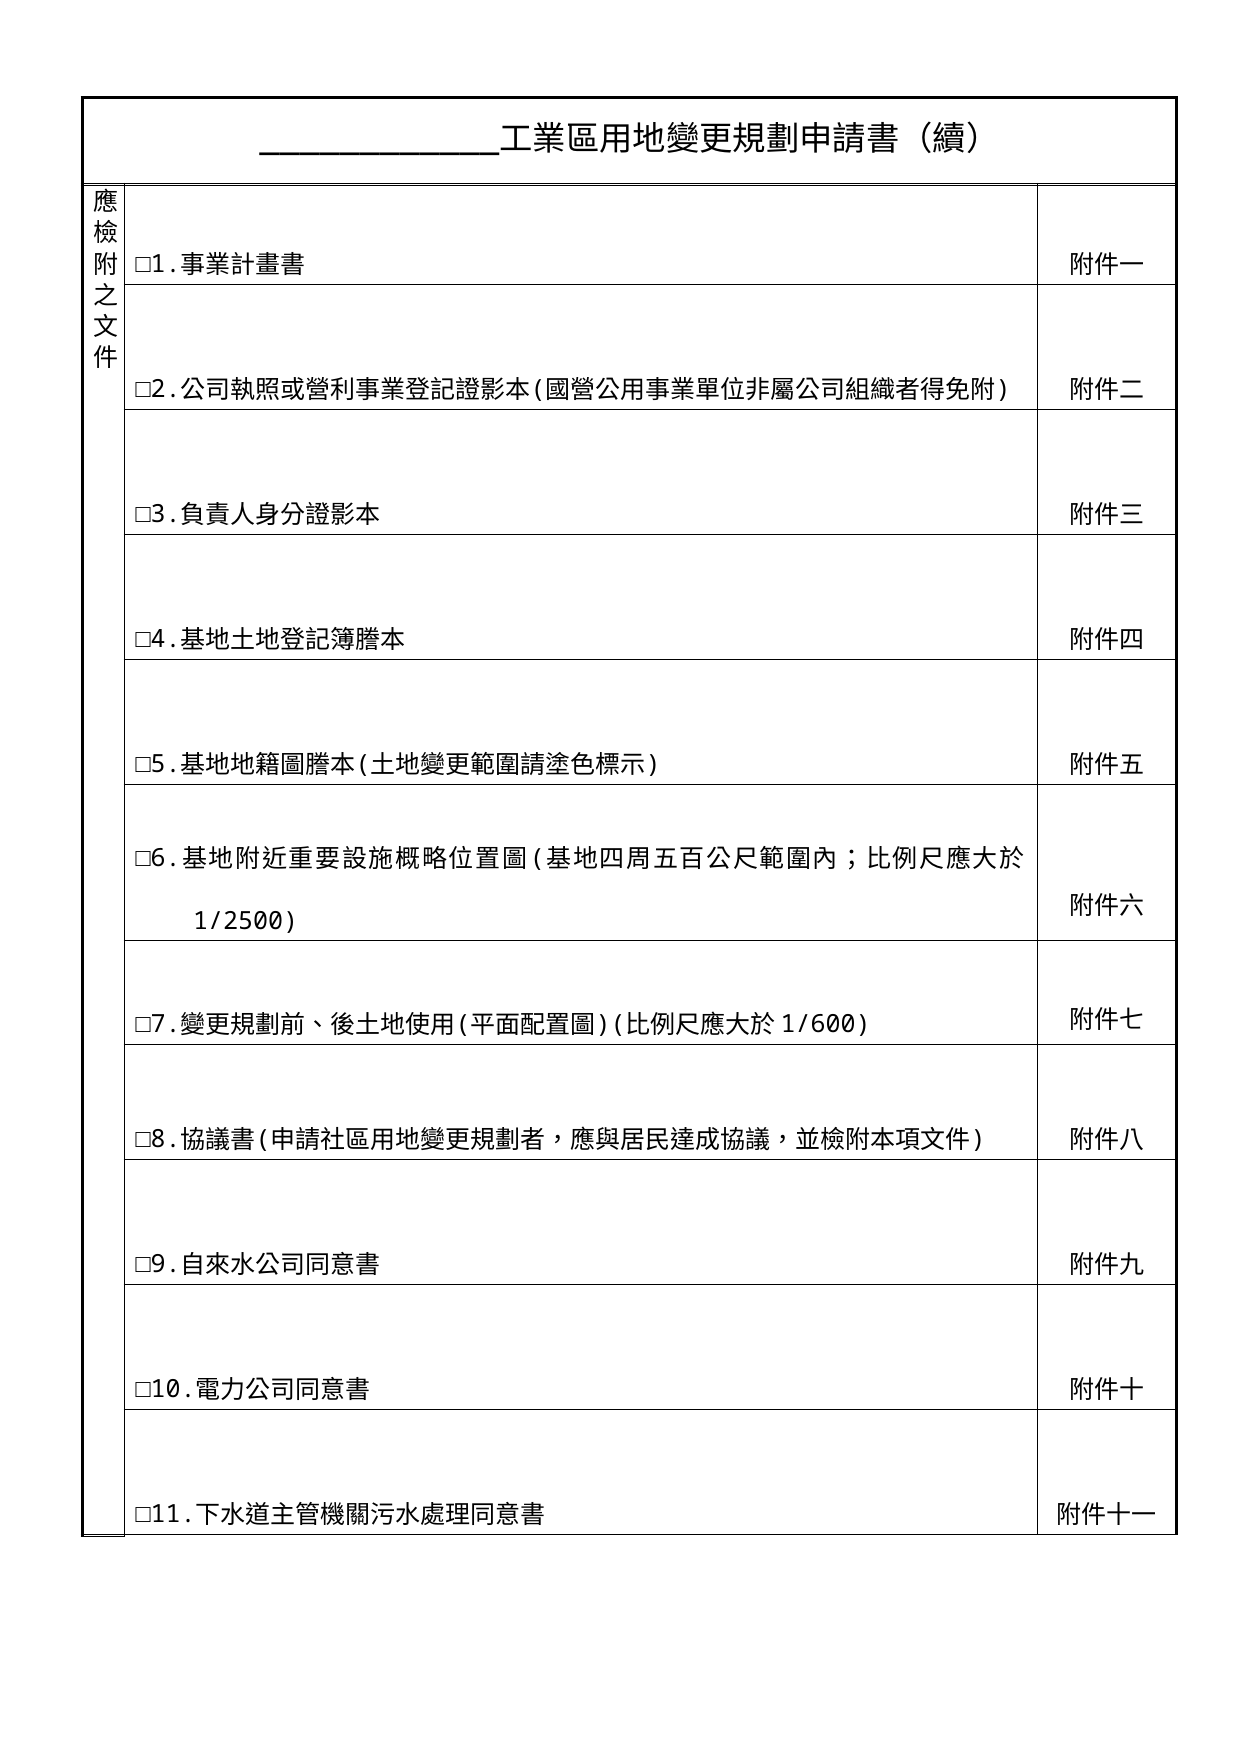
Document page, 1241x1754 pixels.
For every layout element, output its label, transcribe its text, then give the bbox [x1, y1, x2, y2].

table_cell [1178, 1284, 1190, 1409]
table_cell 附件三 [1038, 410, 1175, 534]
table_cell [1178, 534, 1190, 659]
table_cell [1178, 784, 1190, 940]
table_cell 附件六 [1038, 785, 1175, 940]
table_cell □8.協議書(申請社區用地變更規劃者，應與居民達成協議，並檢附本項文件) [125, 1045, 1037, 1159]
table_cell 附件七 [1038, 941, 1175, 1044]
table_cell □3.負責人身分證影本 [125, 410, 1037, 534]
table_cell [1178, 1159, 1190, 1284]
table_cell □5.基地地籍圖謄本(土地變更範圍請塗色標示) [125, 660, 1037, 784]
table_cell 附件四 [1038, 535, 1175, 659]
table_cell [1178, 1409, 1190, 1534]
table_cell 附件二 [1038, 285, 1175, 409]
table_cell □10.電力公司同意書 [125, 1285, 1037, 1409]
table_cell ____________工業區用地變更規劃申請書（續） [84, 99, 1175, 182]
table_cell 附件一 [1038, 186, 1175, 284]
table_cell 附件五 [1038, 660, 1175, 784]
table_cell [1178, 659, 1190, 784]
table_cell □7.變更規劃前、後土地使用(平面配置圖)(比例尺應大於1/600) [125, 941, 1037, 1044]
table_cell 應檢附之文件 [84, 186, 124, 1534]
table_cell 附件十一 [1038, 1410, 1175, 1534]
table_cell 附件九 [1038, 1160, 1175, 1284]
table_cell □9.自來水公司同意書 [125, 1160, 1037, 1284]
table_cell □6.基地附近重要設施概略位置圖(基地四周五百公尺範圍內；比例尺應大於1/2500) [125, 785, 1037, 940]
table_cell □1.事業計畫書 [125, 186, 1037, 284]
table_cell 附件八 [1038, 1045, 1175, 1159]
table_cell [1178, 940, 1190, 1044]
table_cell [1178, 183, 1190, 284]
table_cell □2.公司執照或營利事業登記證影本(國營公用事業單位非屬公司組織者得免附) [125, 285, 1037, 409]
table_cell □11.下水道主管機關污水處理同意書 [125, 1410, 1037, 1534]
table_cell □4.基地土地登記簿謄本 [125, 535, 1037, 659]
table_cell [1178, 409, 1190, 534]
table_cell [1178, 284, 1190, 409]
table_cell [1178, 96, 1190, 182]
table_cell 附件十 [1038, 1285, 1175, 1409]
table_cell [1178, 1044, 1190, 1159]
